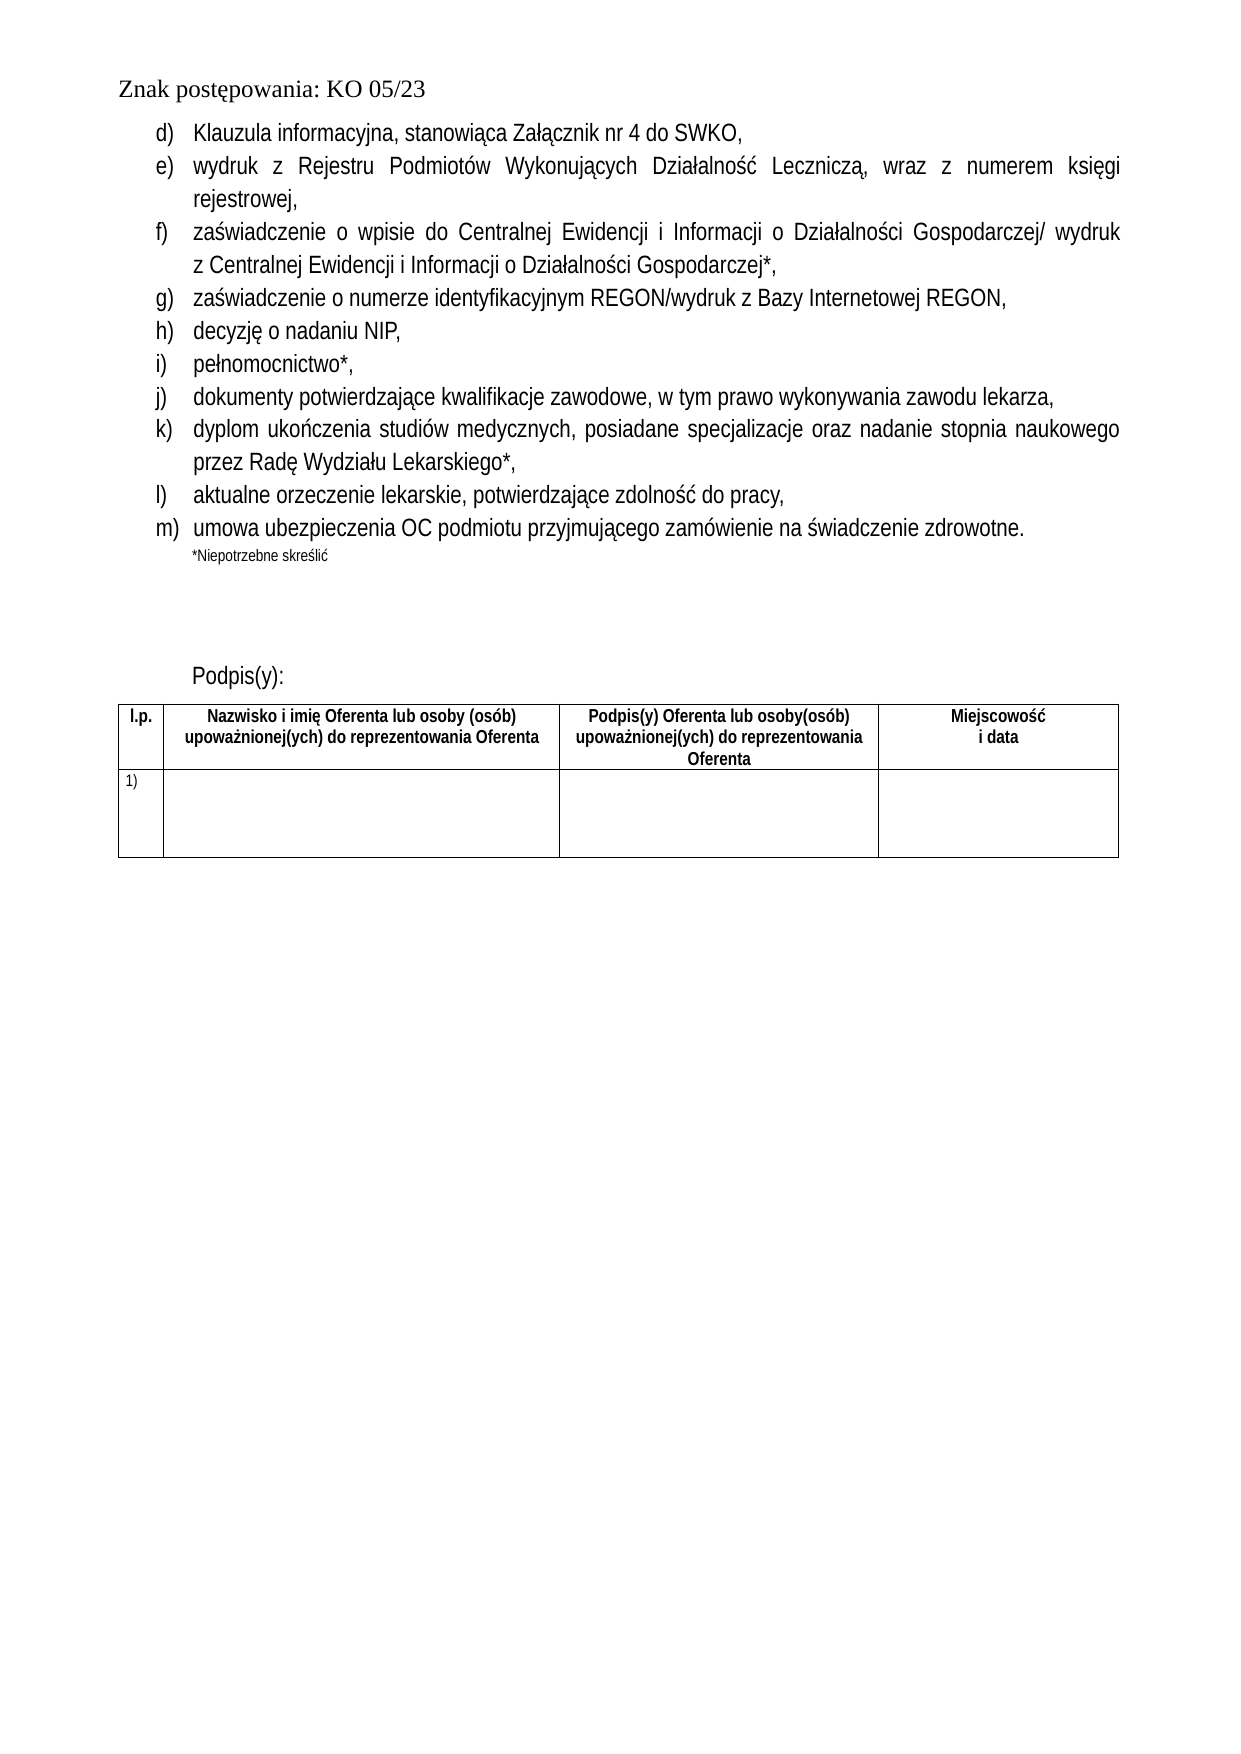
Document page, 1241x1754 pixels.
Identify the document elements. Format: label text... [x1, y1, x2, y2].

text *Niepotrzebne skreślić [192, 546, 1122, 565]
list decyzję o nadaniu NIP, [156, 316, 1122, 344]
list zaświadczenie o numerze identyfikacyjnym REGON/wydruk z Bazy Internetowej REGON, [156, 283, 1122, 311]
list pełnomocnictwo*, [156, 348, 1122, 377]
text Podpis(y): [192, 661, 1122, 689]
list wydruk z Rejestru Podmiotów Wykonujących Działalność Leczniczą, wraz z numerem księgi rejestrowej, [156, 151, 1122, 213]
list aktualne orzeczenie lekarskie, potwierdzające zdolność do pracy, [156, 480, 1122, 509]
table_header Nazwisko i imię Oferenta lub osoby (osób) upoważnionej(ych) do reprezentowania Oferenta [164, 705, 559, 769]
table_cell [879, 770, 1118, 857]
list umowa ubezpieczenia OC podmiotu przyjmującego zamówienie na świadczenie zdrowotne. [156, 513, 1122, 542]
table_header l.p. [119, 705, 163, 769]
list zaświadczenie o wpisie do Centralnej Ewidencji i Informacji o Działalności Gospodarczej/ wydruk z Centralnej Ewidencji i Informacji o Działalności Gospodarczej*, [156, 217, 1122, 278]
table_cell 1) [119, 770, 163, 857]
list Klauzula informacyjna, stanowiąca Załącznik nr 4 do SWKO, [156, 118, 1122, 147]
table_cell [164, 770, 559, 857]
table_header Podpis(y) Oferenta lub osoby(osób) upoważnionej(ych) do reprezentowania Oferenta [560, 705, 878, 769]
table_header Miejscowość i data [879, 705, 1118, 769]
list dyplom ukończenia studiów medycznych, posiadane specjalizacje oraz nadanie stopnia naukowego przez Radę Wydziału Lekarskiego*, [156, 414, 1122, 476]
list dokumenty potwierdzające kwalifikacje zawodowe, w tym prawo wykonywania zawodu lekarza, [156, 381, 1122, 410]
table_cell [560, 770, 878, 857]
